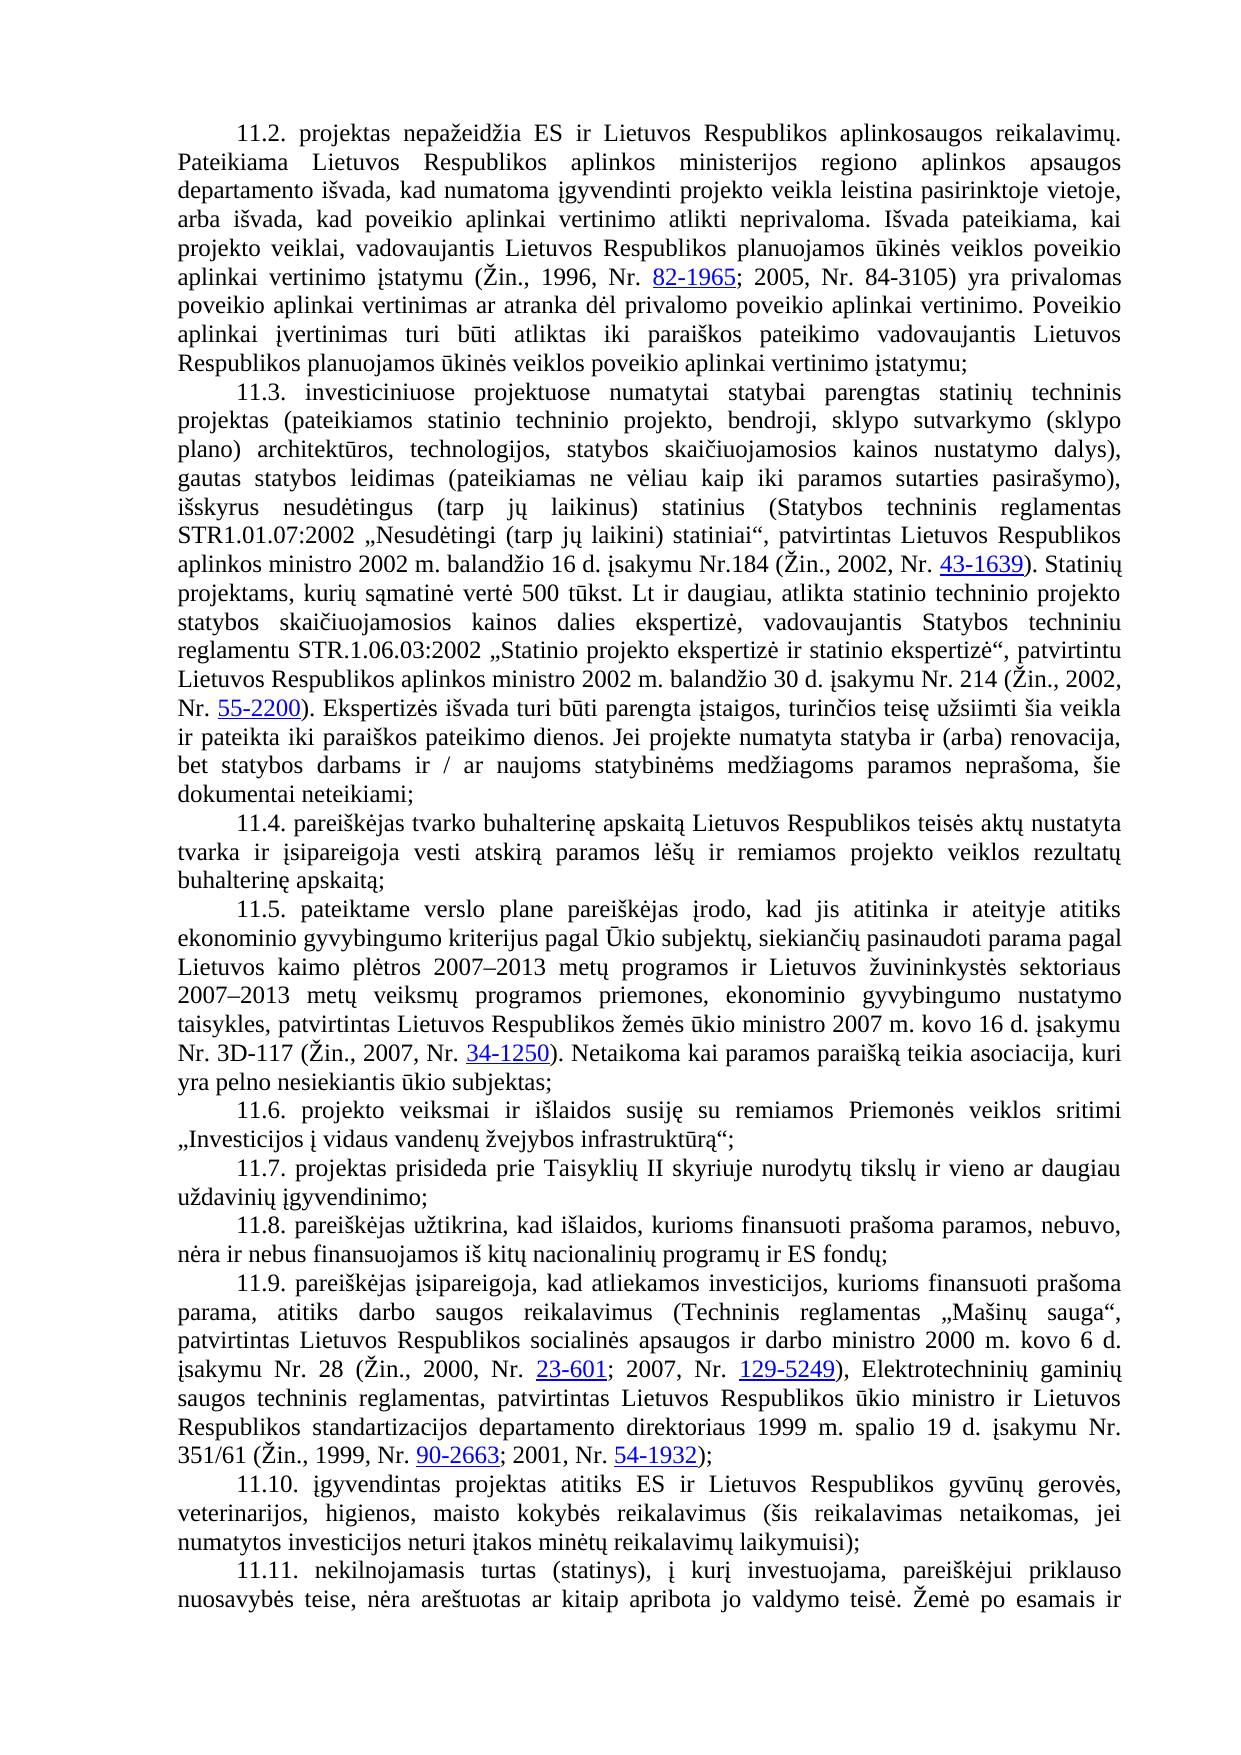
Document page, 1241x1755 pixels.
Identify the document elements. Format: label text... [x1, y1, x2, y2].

text 11.3. investiciniuose projektuose numatytai statybai parengtas statinių techninis projektas (pateikiamos statinio techninio projekto, bendroji, sklypo sutvarkymo (sklypo plano) architektūros, technologijos, statybos skaičiuojamosios kainos nustatymo dalys), gautas statybos leidimas (pateikiamas ne vėliau kaip iki paramos sutarties pasirašymo), išskyrus nesudėtingus (tarp jų laikinus) statinius (Statybos techninis reglamentas STR1.01.07:2002 „Nesudėtingi (tarp jų laikini) statiniai“, patvirtintas Lietuvos Respublikos aplinkos ministro 2002 m. balandžio 16 d. įsakymu Nr.184 (Žin., 2002, Nr. 43-1639). Statinių projektams, kurių sąmatinė vertė 500 tūkst. Lt ir daugiau, atlikta statinio techninio projekto statybos skaičiuojamosios kainos dalies ekspertizė, vadovaujantis Statybos techniniu reglamentu STR.1.06.03:2002 „Statinio projekto ekspertizė ir statinio ekspertizė“, patvirtintu Lietuvos Respublikos aplinkos ministro 2002 m. balandžio 30 d. įsakymu Nr. 214 (Žin., 2002, Nr. 55-2200). Ekspertizės išvada turi būti parengta įstaigos, turinčios teisę užsiimti šia veikla ir pateikta iki paraiškos pateikimo dienos. Jei projekte numatyta statyba ir (arba) renovacija, bet statybos darbams ir / ar naujoms statybinėms medžiagoms paramos neprašoma, šie dokumentai neteikiami; [177, 377, 1122, 808]
text 11.10. įgyvendintas projektas atitiks ES ir Lietuvos Respublikos gyvūnų gerovės, veterinarijos, higienos, maisto kokybės reikalavimus (šis reikalavimas netaikomas, jei numatytos investicijos neturi įtakos minėtų reikalavimų laikymuisi); [177, 1469, 1122, 1556]
text 11.9. pareiškėjas įsipareigoja, kad atliekamos investicijos, kurioms finansuoti prašoma parama, atitiks darbo saugos reikalavimus (Techninis reglamentas „Mašinų sauga“, patvirtintas Lietuvos Respublikos socialinės apsaugos ir darbo ministro 2000 m. kovo 6 d. įsakymu Nr. 28 (Žin., 2000, Nr. 23-601; 2007, Nr. 129-5249), Elektrotechninių gaminių saugos techninis reglamentas, patvirtintas Lietuvos Respublikos ūkio ministro ir Lietuvos Respublikos standartizacijos departamento direktoriaus 1999 m. spalio 19 d. įsakymu Nr. 351/61 (Žin., 1999, Nr. 90-2663; 2001, Nr. 54-1932); [177, 1268, 1122, 1469]
text 11.2. projektas nepažeidžia ES ir Lietuvos Respublikos aplinkosaugos reikalavimų. Pateikiama Lietuvos Respublikos aplinkos ministerijos regiono aplinkos apsaugos departamento išvada, kad numatoma įgyvendinti projekto veikla leistina pasirinktoje vietoje, arba išvada, kad poveikio aplinkai vertinimo atlikti neprivaloma. Išvada pateikiama, kai projekto veiklai, vadovaujantis Lietuvos Respublikos planuojamos ūkinės veiklos poveikio aplinkai vertinimo įstatymu (Žin., 1996, Nr. 82-1965; 2005, Nr. 84-3105) yra privalomas poveikio aplinkai vertinimas ar atranka dėl privalomo poveikio aplinkai vertinimo. Poveikio aplinkai įvertinimas turi būti atliktas iki paraiškos pateikimo vadovaujantis Lietuvos Respublikos planuojamos ūkinės veiklos poveikio aplinkai vertinimo įstatymu; [177, 118, 1122, 377]
text 11.11. nekilnojamasis turtas (statinys), į kurį investuojama, pareiškėjui priklauso nuosavybės teise, nėra areštuotas ar kitaip apribota jo valdymo teisė. Žemė po esamais ir [177, 1556, 1122, 1613]
text 11.4. pareiškėjas tvarko buhalterinę apskaitą Lietuvos Respublikos teisės aktų nustatyta tvarka ir įsipareigoja vesti atskirą paramos lėšų ir remiamos projekto veiklos rezultatų buhalterinę apskaitą; [177, 808, 1122, 894]
text 11.6. projekto veiksmai ir išlaidos susiję su remiamos Priemonės veiklos sritimi „Investicijos į vidaus vandenų žvejybos infrastruktūrą“; [177, 1096, 1122, 1153]
text 11.8. pareiškėjas užtikrina, kad išlaidos, kurioms finansuoti prašoma paramos, nebuvo, nėra ir nebus finansuojamos iš kitų nacionalinių programų ir ES fondų; [177, 1211, 1122, 1268]
text 11.5. pateiktame verslo plane pareiškėjas įrodo, kad jis atitinka ir ateityje atitiks ekonominio gyvybingumo kriterijus pagal Ūkio subjektų, siekiančių pasinaudoti parama pagal Lietuvos kaimo plėtros 2007–2013 metų programos ir Lietuvos žuvininkystės sektoriaus 2007–2013 metų veiksmų programos priemones, ekonominio gyvybingumo nustatymo taisykles, patvirtintas Lietuvos Respublikos žemės ūkio ministro 2007 m. kovo 16 d. įsakymu Nr. 3D-117 (Žin., 2007, Nr. 34-1250). Netaikoma kai paramos paraišką teikia asociacija, kuri yra pelno nesiekiantis ūkio subjektas; [177, 894, 1122, 1096]
text 11.7. projektas prisideda prie Taisyklių II skyriuje nurodytų tikslų ir vieno ar daugiau uždavinių įgyvendinimo; [177, 1153, 1122, 1211]
